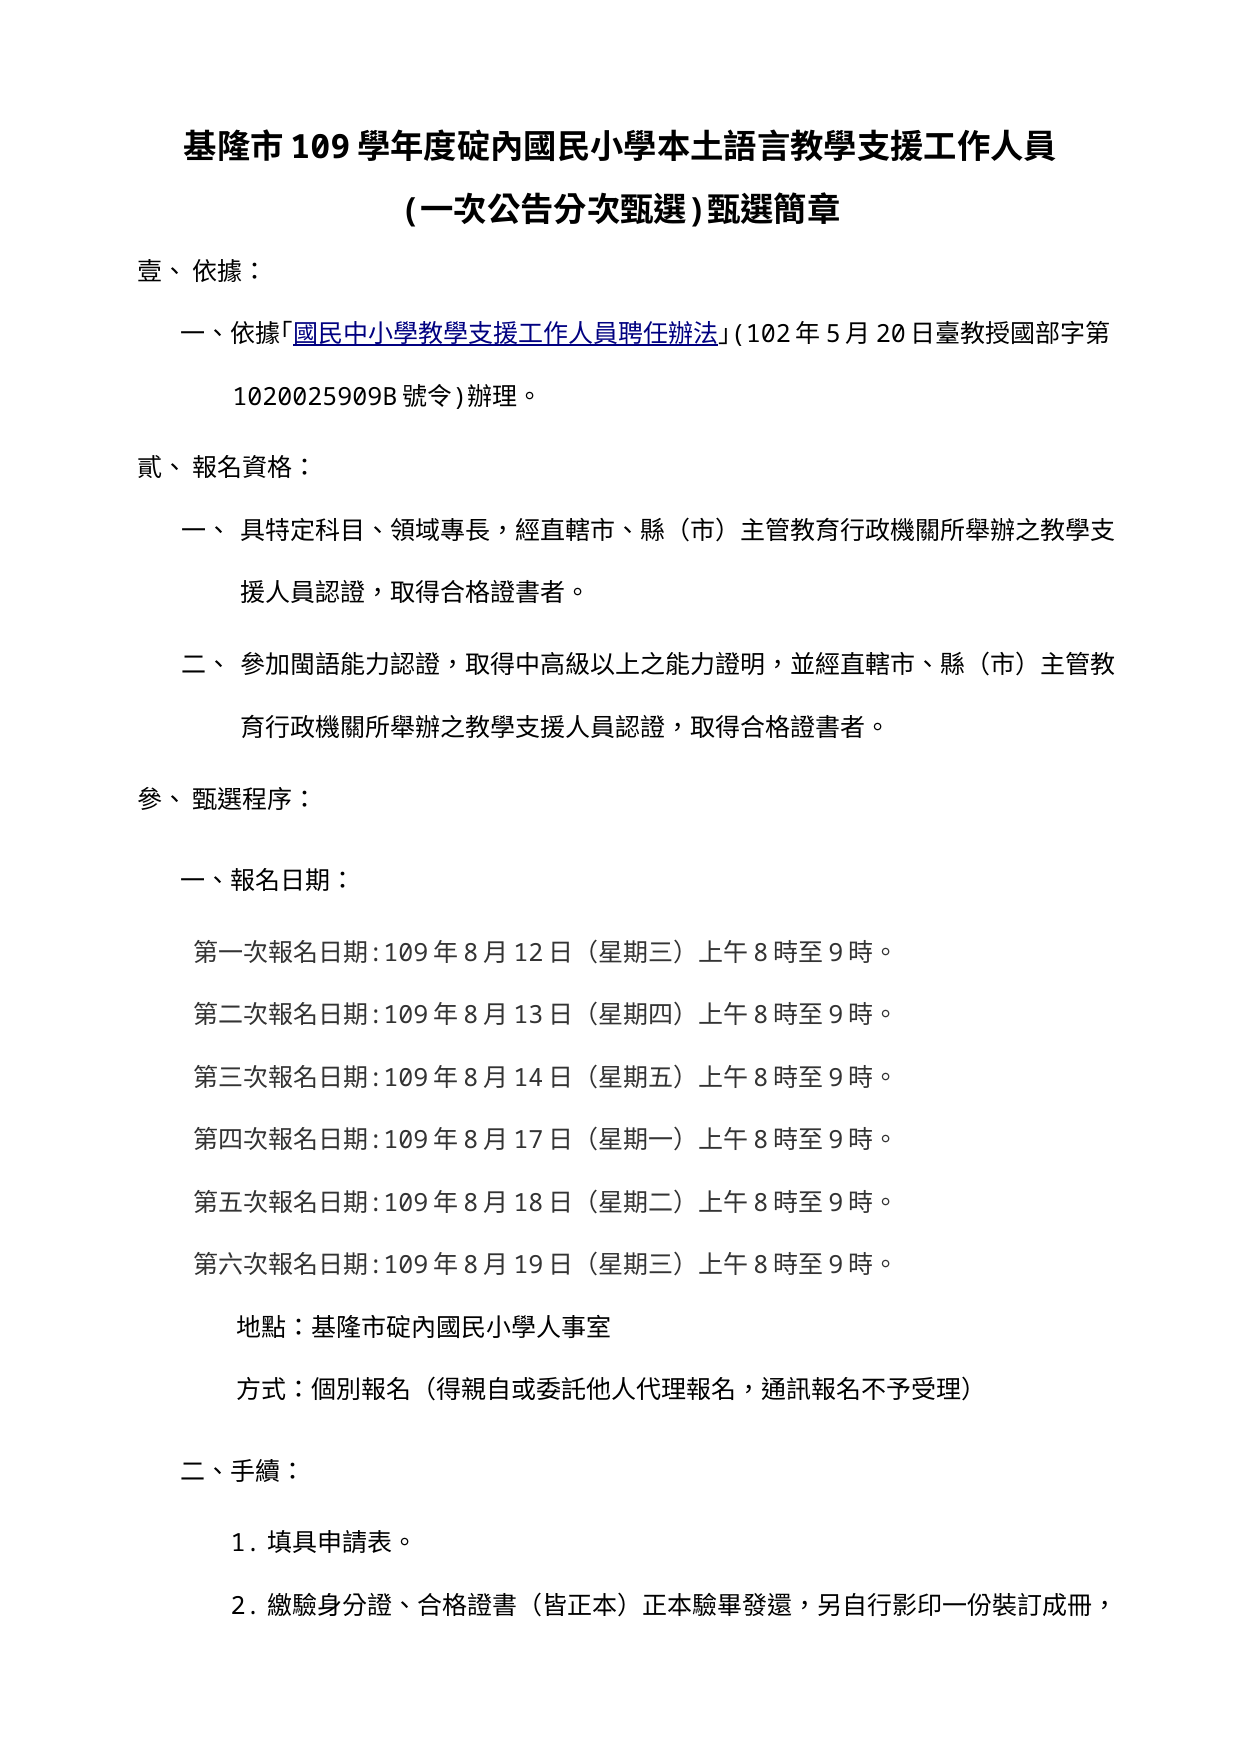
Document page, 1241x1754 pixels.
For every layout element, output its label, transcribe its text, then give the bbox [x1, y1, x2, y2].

text 第一次報名日期:109年8月12日（星期三）上午8時至9時。 第二次報名日期:109年8月13日（星期四）上午8時至9時。 第三次報名日期:109年8月14日（星期五）上午8時至9時。 第四次報名日期:109年8月17日（星期一）上午8時至9時。 第五次報名日期:109年8月18日（星期二）上午8時至9時。 第六次報名日期:109年8月19日（星期三）上午8時至9時。 [193, 909, 1122, 1284]
text 一、報名日期： [181, 837, 1122, 899]
text 地點：基隆市碇內國民小學人事室 [193, 1284, 1122, 1346]
text (一次公告分次甄選)甄選簡章 [118, 165, 1122, 227]
text 一、依據｢國民中小學教學支援工作人員聘任辦法｣(102年5月20日臺教授國部字第1020025909B號令)辦理。 [181, 290, 1122, 415]
list 填具申請表。 [230, 1499, 1122, 1562]
text 基隆市109學年度碇內國民小學本土語言教學支援工作人員 [118, 102, 1122, 165]
list 報名資格： [137, 424, 1122, 487]
list 繳驗身分證、合格證書（皆正本）正本驗畢發還，另自行影印一份裝訂成冊， [230, 1562, 1122, 1624]
text 二、手續： [181, 1427, 1122, 1490]
list 參加閩語能力認證，取得中高級以上之能力證明，並經直轄市、縣（市）主管教育行政機關所舉辦之教學支援人員認證，取得合格證書者。 [181, 621, 1122, 746]
list 具特定科目、領域專長，經直轄市、縣（市）主管教育行政機關所舉辦之教學支援人員認證，取得合格證書者。 [181, 487, 1122, 612]
list 依據： [137, 227, 1122, 290]
list 甄選程序： [137, 756, 1122, 818]
text 方式：個別報名（得親自或委託他人代理報名，通訊報名不予受理） [193, 1346, 1122, 1409]
